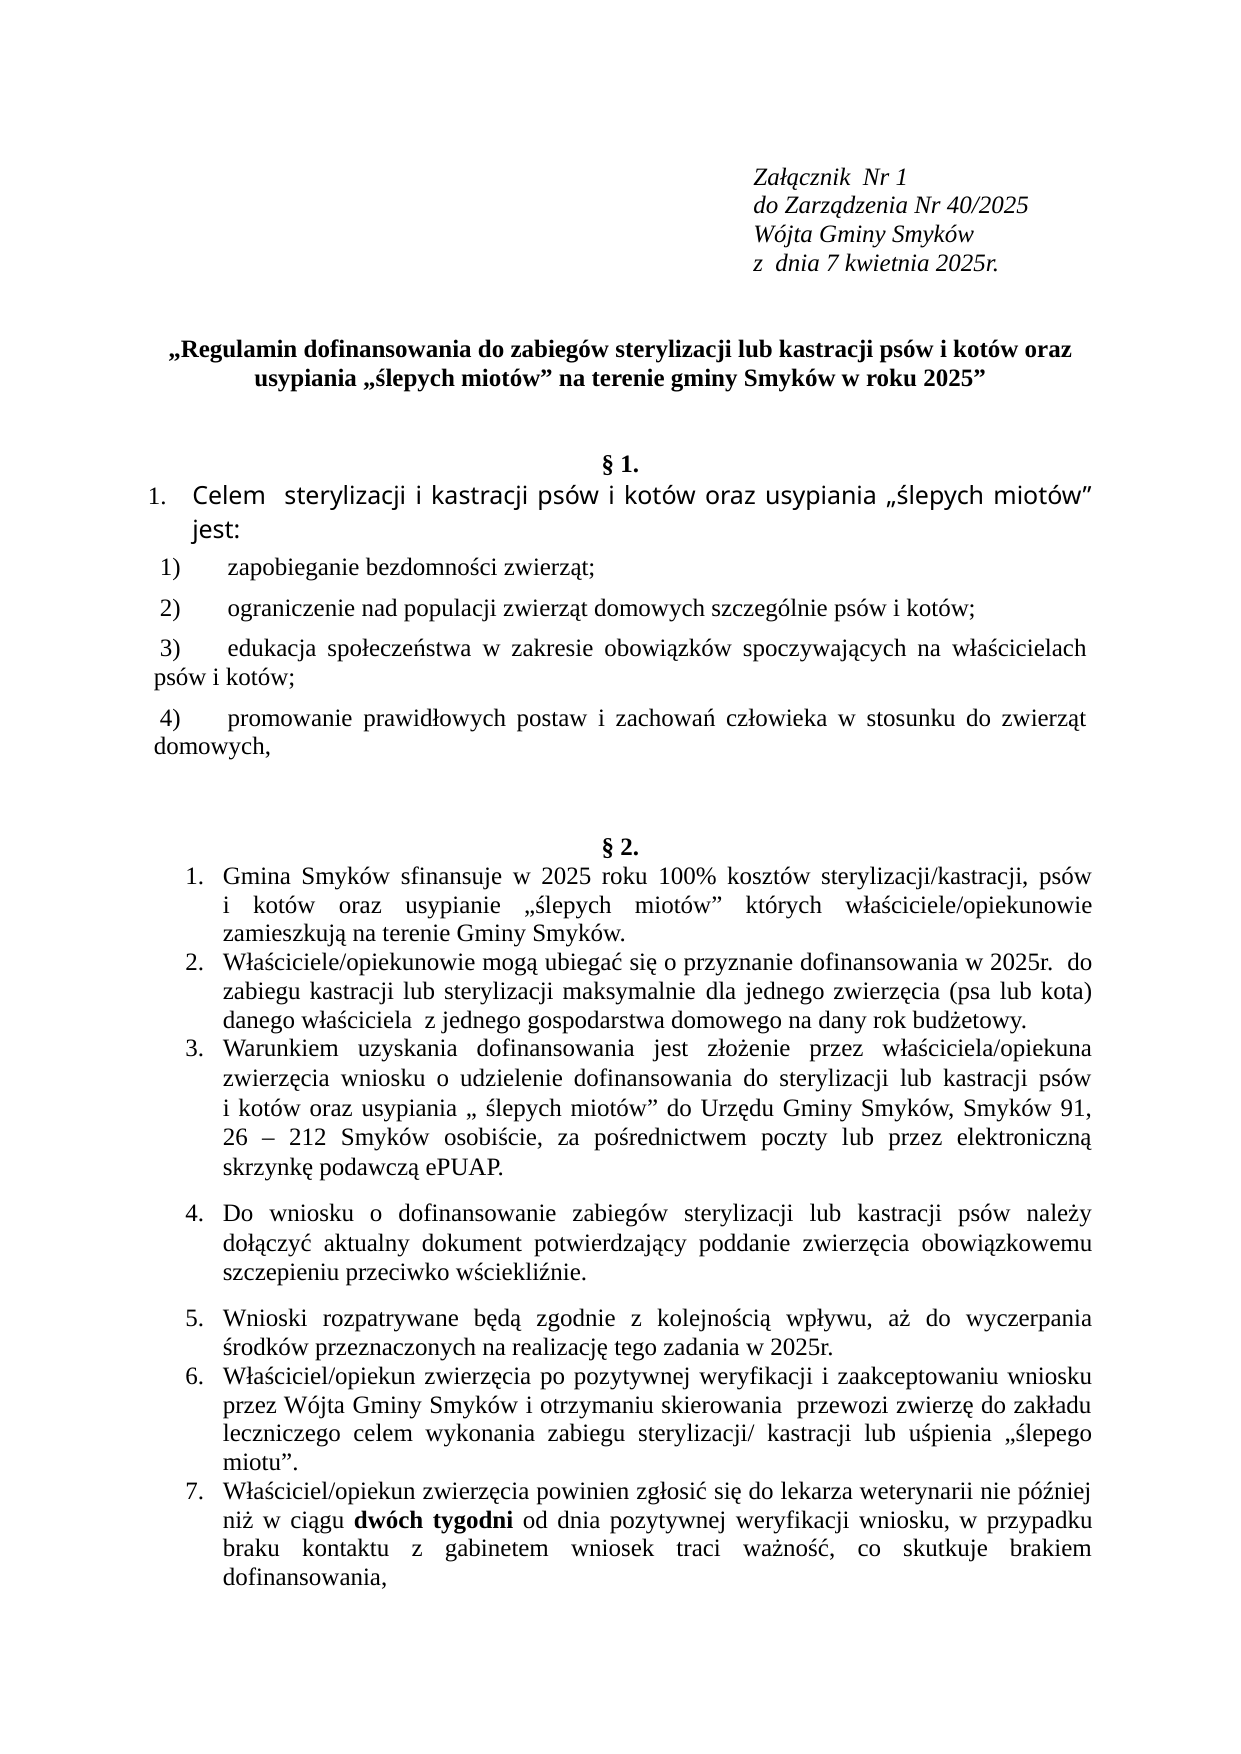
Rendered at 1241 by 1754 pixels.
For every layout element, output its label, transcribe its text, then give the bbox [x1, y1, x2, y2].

list Właściciele/opiekunowie mogą ubiegać się o przyznanie dofinansowania w 2025r. do zabiegu kastracji lub sterylizacji maksymalnie dla jednego zwierzęcia (psa lub kota) danego właściciela z jednego gospodarstwa domowego na dany rok budżetowy. [185, 947, 1093, 1033]
list ograniczenie nad populacji zwierząt domowych szczególnie psów i kotów; [153, 593, 1087, 621]
list z dnia 7 kwietnia 2025r. [753, 248, 1093, 277]
list Warunkiem uzyskania dofinansowania jest złożenie przez właściciela/opiekuna zwierzęcia wniosku o udzielenie dofinansowania do sterylizacji lub kastracji psów i kotów oraz usypiania „ ślepych miotów” do Urzędu Gminy Smyków, Smyków 91, 26 – 212 Smyków osobiście, za pośrednictwem poczty lub przez elektroniczną skrzynkę podawczą ePUAP. [185, 1033, 1093, 1181]
list Właściciel/opiekun zwierzęcia po pozytywnej weryfikacji i zaakceptowaniu wniosku przez Wójta Gminy Smyków i otrzymaniu skierowania przewozi zwierzę do zakładu leczniczego celem wykonania zabiegu sterylizacji/ kastracji lub uśpienia „ślepego miotu”. [185, 1361, 1093, 1476]
list Do wniosku o dofinansowanie zabiegów sterylizacji lub kastracji psów należy dołączyć aktualny dokument potwierdzający poddanie zwierzęcia obowiązkowemu szczepieniu przeciwko wściekliźnie. [185, 1198, 1093, 1286]
list edukacja społeczeństwa w zakresie obowiązków spoczywających na właścicielach psów i kotów; [153, 633, 1087, 691]
list do Zarządzenia Nr 40/2025 [753, 190, 1093, 219]
list § 2. [148, 832, 1093, 861]
list Właściciel/opiekun zwierzęcia powinien zgłosić się do lekarza weterynarii nie później niż w ciągu dwóch tygodni od dnia pozytywnej weryfikacji wniosku, w przypadku braku kontaktu z gabinetem wniosek traci ważność, co skutkuje brakiem dofinansowania, [185, 1476, 1093, 1591]
list promowanie prawidłowych postaw i zachowań człowieka w stosunku do zwierząt domowych, [153, 703, 1087, 760]
list Wnioski rozpatrywane będą zgodnie z kolejnością wpływu, aż do wyczerpania środków przeznaczonych na realizację tego zadania w 2025r. [185, 1303, 1093, 1361]
list Celem sterylizacji i kastracji psów i kotów oraz usypiania „ślepych miotów” jest: [148, 478, 1093, 546]
list Wójta Gminy Smyków [753, 219, 1093, 248]
list Załącznik Nr 1 [753, 162, 1093, 190]
list § 1. [148, 449, 1093, 478]
list Gmina Smyków sfinansuje w 2025 roku 100% kosztów sterylizacji/kastracji, psów i kotów oraz usypianie „ślepych miotów” których właściciele/opiekunowie zamieszkują na terenie Gminy Smyków. [185, 861, 1093, 947]
list zapobieganie bezdomności zwierząt; [153, 552, 1087, 581]
list „Regulamin dofinansowania do zabiegów sterylizacji lub kastracji psów i kotów oraz usypiania „ślepych miotów” na terenie gminy Smyków w roku 2025” [148, 334, 1093, 392]
